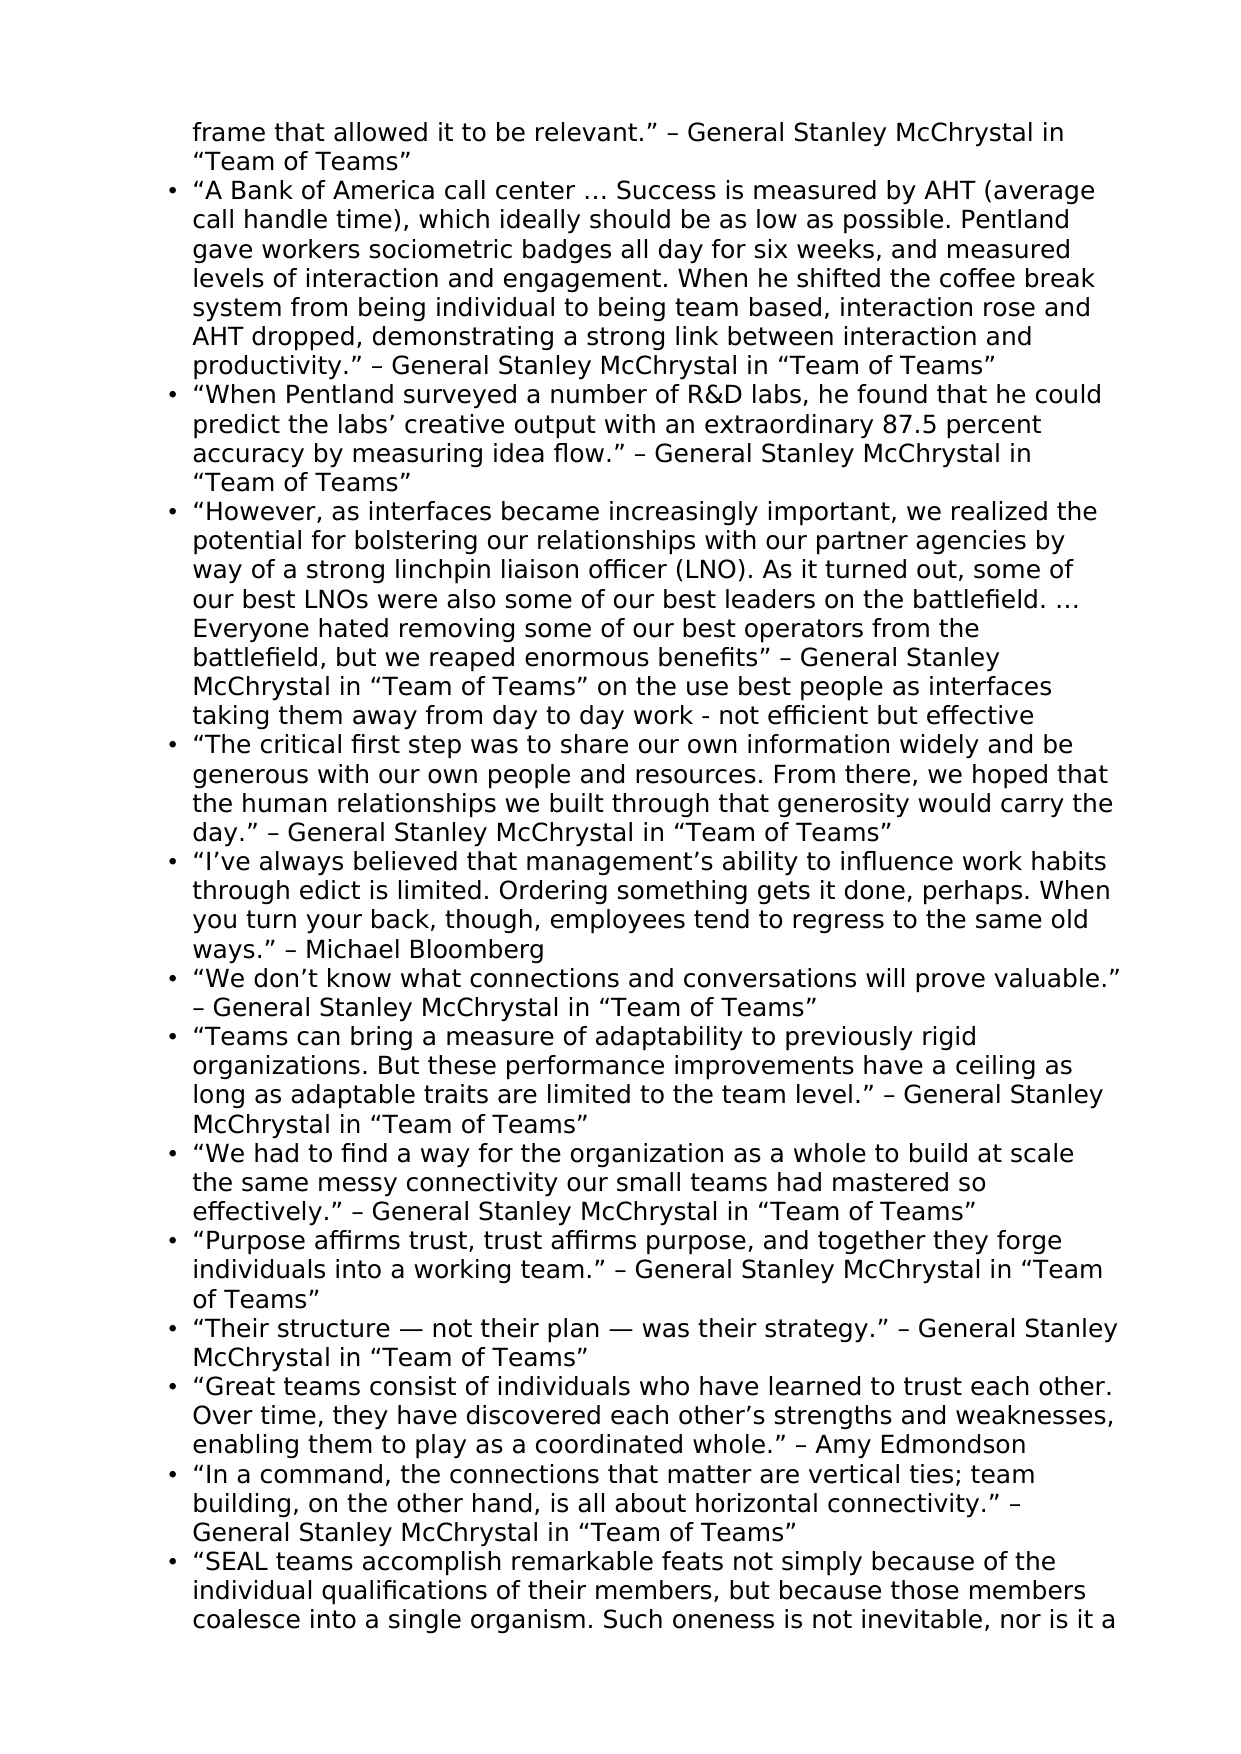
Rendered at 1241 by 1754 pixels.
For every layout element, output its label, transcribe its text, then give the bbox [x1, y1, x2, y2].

list “The critical first step was to share our own information widely and be generous with our own people and resources. From there, we hoped that the human relationships we built through that generosity would carry the day.” – General Stanley McChrystal in “Team of Teams” [177, 731, 1122, 847]
list frame that allowed it to be relevant.” – General Stanley McChrystal in “Team of Teams” [177, 118, 1122, 176]
list “We don’t know what connections and conversations will prove valuable.” – General Stanley McChrystal in “Team of Teams” [177, 964, 1122, 1022]
list “A Bank of America call center … Success is measured by AHT (average call handle time), which ideally should be as low as possible. Pentland gave workers sociometric badges all day for six weeks, and measured levels of interaction and engagement. When he shifted the coffee break system from being individual to being team based, interaction rose and AHT dropped, demonstrating a strong link between interaction and productivity.” – General Stanley McChrystal in “Team of Teams” [177, 176, 1122, 381]
list “Purpose affirms trust, trust affirms purpose, and together they forge individuals into a working team.” – General Stanley McChrystal in “Team of Teams” [177, 1226, 1122, 1314]
list “Their structure — not their plan — was their strategy.” – General Stanley McChrystal in “Team of Teams” [177, 1314, 1122, 1372]
list “Great teams consist of individuals who have learned to trust each other. Over time, they have discovered each other’s strengths and weaknesses, enabling them to play as a coordinated whole.” – Amy Edmondson [177, 1372, 1122, 1460]
list “However, as interfaces became increasingly important, we realized the potential for bolstering our relationships with our partner agencies by way of a strong linchpin liaison officer (LNO). As it turned out, some of our best LNOs were also some of our best leaders on the battlefield. … Everyone hated removing some of our best operators from the battlefield, but we reaped enormous benefits” – General Stanley McChrystal in “Team of Teams” on the use best people as interfaces taking them away from day to day work - not efficient but effective [177, 497, 1122, 731]
list “In a command, the connections that matter are vertical ties; team building, on the other hand, is all about horizontal connectivity.” – General Stanley McChrystal in “Team of Teams” [177, 1460, 1122, 1547]
list “I’ve always believed that management’s ability to influence work habits through edict is limited. Ordering something gets it done, perhaps. When you turn your back, though, employees tend to regress to the same old ways.” – Michael Bloomberg [177, 847, 1122, 964]
list “We had to find a way for the organization as a whole to build at scale the same messy connectivity our small teams had mastered so effectively.” – General Stanley McChrystal in “Team of Teams” [177, 1139, 1122, 1226]
list “Teams can bring a measure of adaptability to previously rigid organizations. But these performance improvements have a ceiling as long as adaptable traits are limited to the team level.” – General Stanley McChrystal in “Team of Teams” [177, 1022, 1122, 1139]
list “SEAL teams accomplish remarkable feats not simply because of the individual qualifications of their members, but because those members coalesce into a single organism. Such oneness is not inevitable, nor is it a [177, 1547, 1122, 1635]
list “When Pentland surveyed a number of R&D labs, he found that he could predict the labs’ creative output with an extraordinary 87.5 percent accuracy by measuring idea flow.” – General Stanley McChrystal in “Team of Teams” [177, 381, 1122, 497]
